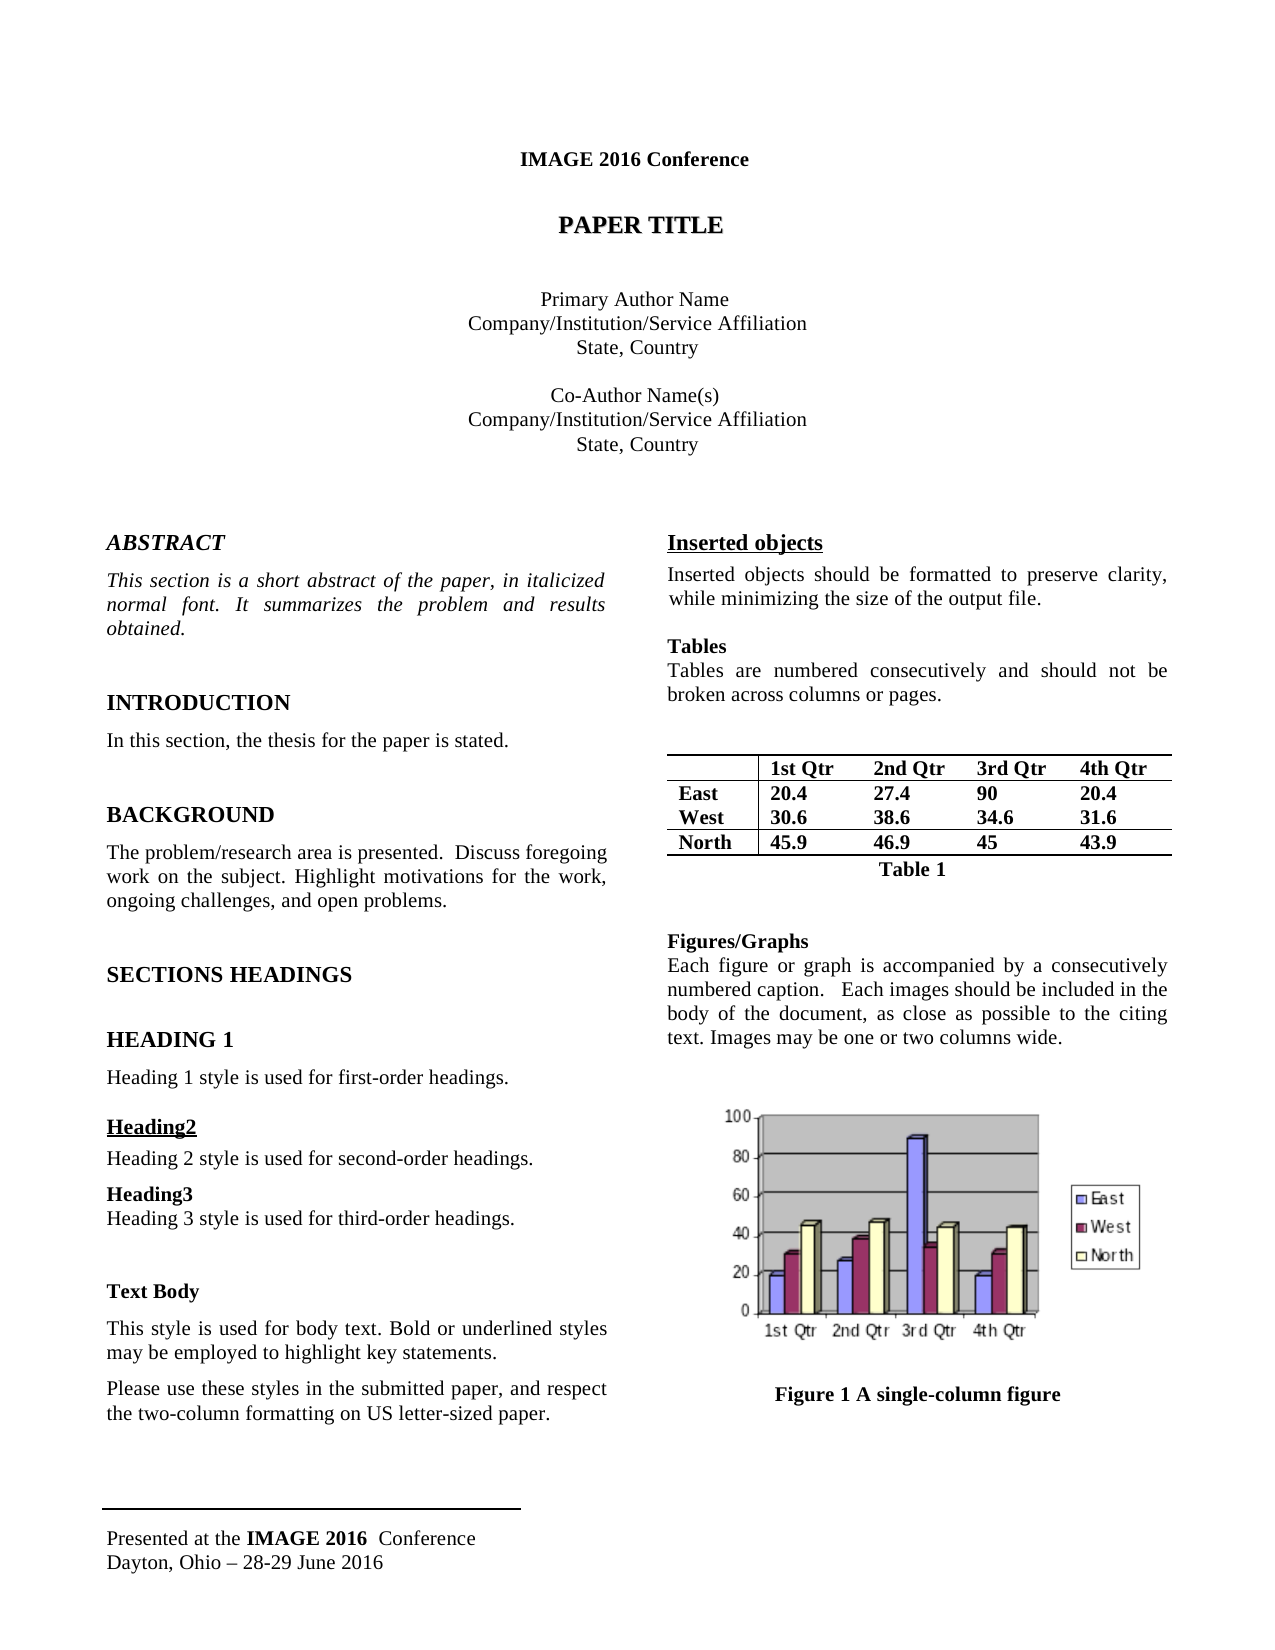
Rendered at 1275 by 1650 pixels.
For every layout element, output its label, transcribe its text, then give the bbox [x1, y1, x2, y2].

table_cell North [667, 830, 758, 854]
subtitle Heading 1 [106, 1025, 608, 1052]
text This style is used for body text. Bold or underlined styles may be employed to highlight key statements. [106, 1316, 608, 1364]
text State, Country [106, 335, 1168, 359]
text Text Body [106, 1279, 608, 1303]
subtitle Figures/Graphs [667, 928, 1168, 953]
text Heading 2 style is used for second-order headings. [106, 1145, 608, 1169]
table_header 2nd Qtr [862, 756, 965, 780]
table_cell 27.4 [862, 781, 965, 805]
table_header 3rd Qtr [965, 756, 1068, 780]
text Co-Author Name(s) [106, 383, 1168, 407]
table_header 4th Qtr [1069, 756, 1172, 780]
text Company/Institution/Service Affiliation [106, 311, 1168, 335]
table_cell 20.4 [759, 781, 862, 805]
table_header [667, 756, 758, 780]
table_cell 45.9 [759, 830, 862, 854]
text Inserted objects should be formatted to preserve clarity, while minimizing the size of the output file. [667, 561, 1168, 609]
table_cell 46.9 [862, 830, 965, 854]
text Heading 3 style is used for third-order headings. [106, 1206, 608, 1230]
text Table 1 [667, 856, 1168, 880]
table_cell 38.6 [862, 805, 965, 829]
text Figure 1 A single-column figure [667, 1382, 1168, 1406]
text The problem/research area is presented. Discuss foregoing work on the subject. Highlight motivations for the work, ongoing challenges, and open problems. [106, 840, 608, 912]
table_cell 43.9 [1069, 830, 1172, 854]
subtitle ABSTRACT [106, 528, 608, 555]
subtitle Heading3 [106, 1182, 608, 1206]
table_cell 90 [965, 781, 1068, 805]
subtitle SECtIONS Headings [106, 961, 608, 988]
subtitle introduction [106, 689, 608, 715]
table_cell West [667, 805, 758, 829]
text This section is a short abstract of the paper, in italicized normal font. It summarizes the problem and results obtained. [106, 568, 608, 640]
table_cell 30.6 [759, 805, 862, 829]
text Tables are numbered consecutively and should not be broken across columns or pages. [667, 658, 1168, 706]
text State, Country [106, 431, 1168, 455]
text Heading 1 style is used for first-order headings. [106, 1064, 608, 1088]
subtitle Inserted objects [667, 528, 1168, 555]
table_cell 34.6 [965, 805, 1068, 829]
text Please use these styles in the submitted paper, and respect the two-column formatting on US letter-sized paper. [106, 1376, 608, 1424]
table_header 1st Qtr [759, 756, 862, 780]
text Each figure or graph is accompanied by a consecutively numbered caption. Each images should be included in the body of the document, as close as possible to the citing text. Images may be one or two columns wide. [667, 953, 1168, 1049]
table_cell 45 [965, 830, 1068, 854]
table_cell 20.4 [1069, 781, 1172, 805]
text In this section, the thesis for the paper is stated. [106, 728, 608, 752]
table_cell East [667, 781, 758, 805]
text Primary Author Name [106, 287, 1168, 311]
table_cell 31.6 [1069, 805, 1172, 829]
text Company/Institution/Service Affiliation [106, 407, 1168, 431]
subtitle BACKGROUND [106, 801, 608, 828]
subtitle Tables [667, 633, 1168, 658]
subtitle Heading2 [106, 1113, 608, 1139]
title Paper TITLE [106, 210, 1168, 239]
